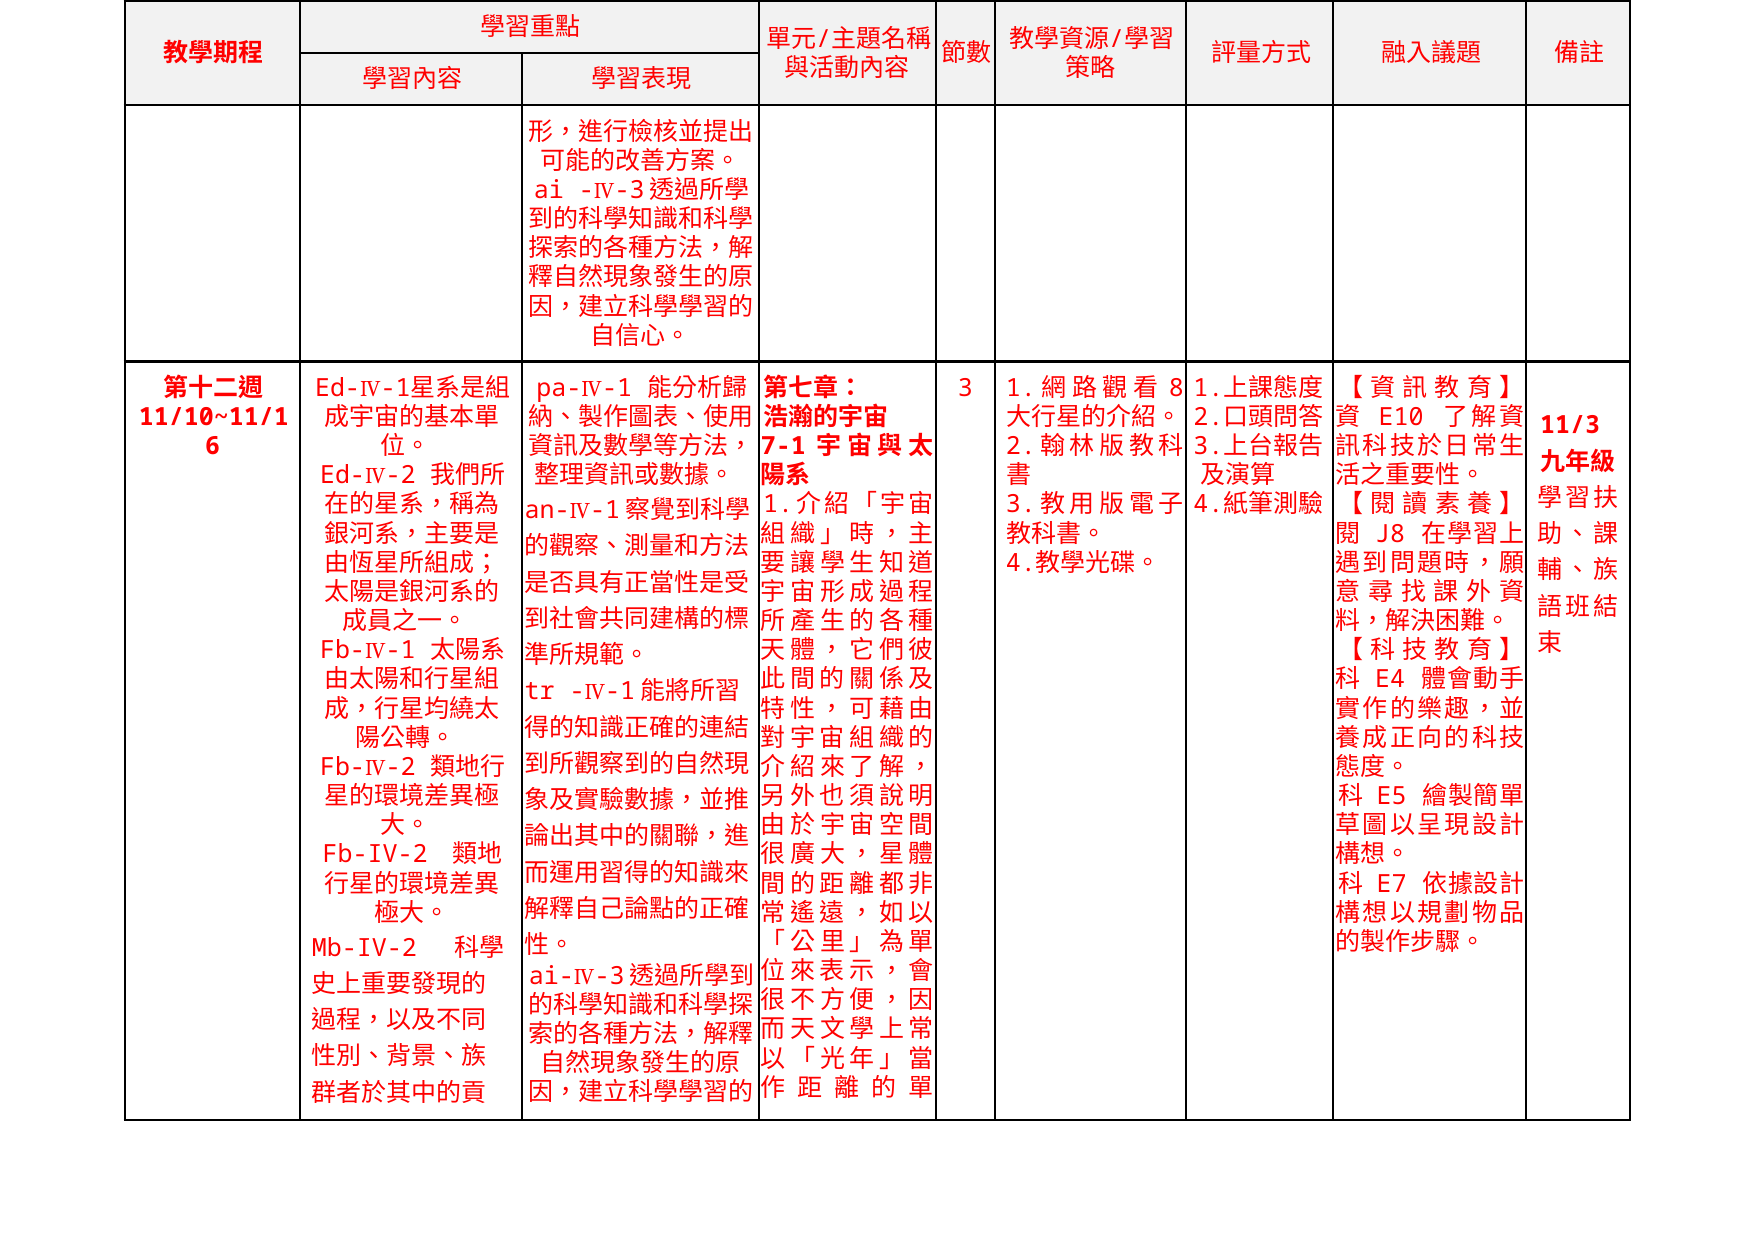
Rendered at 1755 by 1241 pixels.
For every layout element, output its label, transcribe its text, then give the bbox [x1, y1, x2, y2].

table_cell 第十二週 11/10~11/16 [126, 363, 299, 1119]
table_cell [1334, 106, 1525, 360]
table_cell [301, 106, 521, 360]
table_cell [996, 106, 1185, 360]
table_header 評量方式 [1187, 2, 1332, 104]
table_header 單元/主題名稱與活動內容 [760, 2, 935, 104]
table_cell 1.網路觀看8大行星的介紹。 2.翰林版教科書 3.教用版電子教科書。 4.教學光碟。 [996, 363, 1185, 1119]
table_cell 學習表現 [523, 54, 758, 104]
table_cell 學習內容 [301, 54, 521, 104]
table_cell 11/3 九年級 學習扶助、課輔、族語班結束 [1527, 363, 1629, 1119]
table_cell [126, 106, 299, 360]
table_cell 3 [937, 363, 994, 1119]
table_header 備註 [1527, 2, 1629, 104]
table_cell [1527, 106, 1629, 360]
table_cell pa-Ⅳ-1 能分析歸納、製作圖表、使用資訊及數學等方法，整理資訊或數據。 an-Ⅳ-1察覺到科學的觀察、測量和方法是否具有正當性是受到社會共同建構的標準所規範。 tr -Ⅳ-1能將所習得的知識正確的連結到所觀察到的自然現象及實驗數據，並推論出其中的關聯，進而運用習得的知識來解釋自己論點的正確性。 ai-Ⅳ-3透過所學到的科學知識和科學探索的各種方法，解釋自然現象發生的原因，建立科學學習的 [523, 363, 758, 1119]
table_cell 形，進行檢核並提出可能的改善方案。 ai -Ⅳ-3透過所學到的科學知識和科學探索的各種方法，解釋自然現象發生的原因，建立科學學習的自信心。 [523, 106, 758, 360]
table_header 融入議題 [1334, 2, 1525, 104]
table_header 教學資源/學習策略 [996, 2, 1185, 104]
table_cell 【資訊教育】 資 E10 了解資訊科技於日常生活之重要性。 【閱讀素養】 閱 J8 在學習上遇到問題時，願意尋找課外資料，解決困難。 【科技教育】 科 E4 體會動手實作的樂趣，並養成正向的科技態度。 科 E5 繪製簡單草圖以呈現設計構想。 科 E7 依據設計構想以規劃物品的製作步驟。 [1334, 363, 1525, 1119]
table_cell [937, 106, 994, 360]
table_cell Ed-Ⅳ-1星系是組成宇宙的基本單位。 Ed-Ⅳ-2 我們所在的星系，稱為銀河系，主要是由恆星所組成；太陽是銀河系的成員之一。 Fb-Ⅳ-1 太陽系由太陽和行星組成，行星均繞太陽公轉。 Fb-Ⅳ-2 類地行星的環境差異極大。 Fb-IV-2 類地行星的環境差異極大。 Mb-IV-2 科學史上重要發現的過程，以及不同性別、背景、族群者於其中的貢 [301, 363, 521, 1119]
table_cell 1.上課態度 2.口頭問答 3.上台報告 及演算 4.紙筆測驗 [1187, 363, 1332, 1119]
table_cell [1187, 106, 1332, 360]
table_header 節數 [937, 2, 994, 104]
table_header 教學期程 [126, 2, 299, 104]
table_header 學習重點 [301, 2, 758, 52]
table_cell [760, 106, 935, 360]
table_cell 第七章： 浩瀚的宇宙 7-1宇宙與太陽系 1.介紹「宇宙組織」時，主要讓學生知道宇宙形成過程所產生的各種天體，它們彼此間的關係及特性，可藉由對宇宙組織的介紹來了解，另外也須說明由於宇宙空間很廣大，星體間的距離都非常遙遠，如以「公里」為單位來表示，會很不方便，因而天文學上常以「光年」當作距離的單 [760, 363, 935, 1119]
